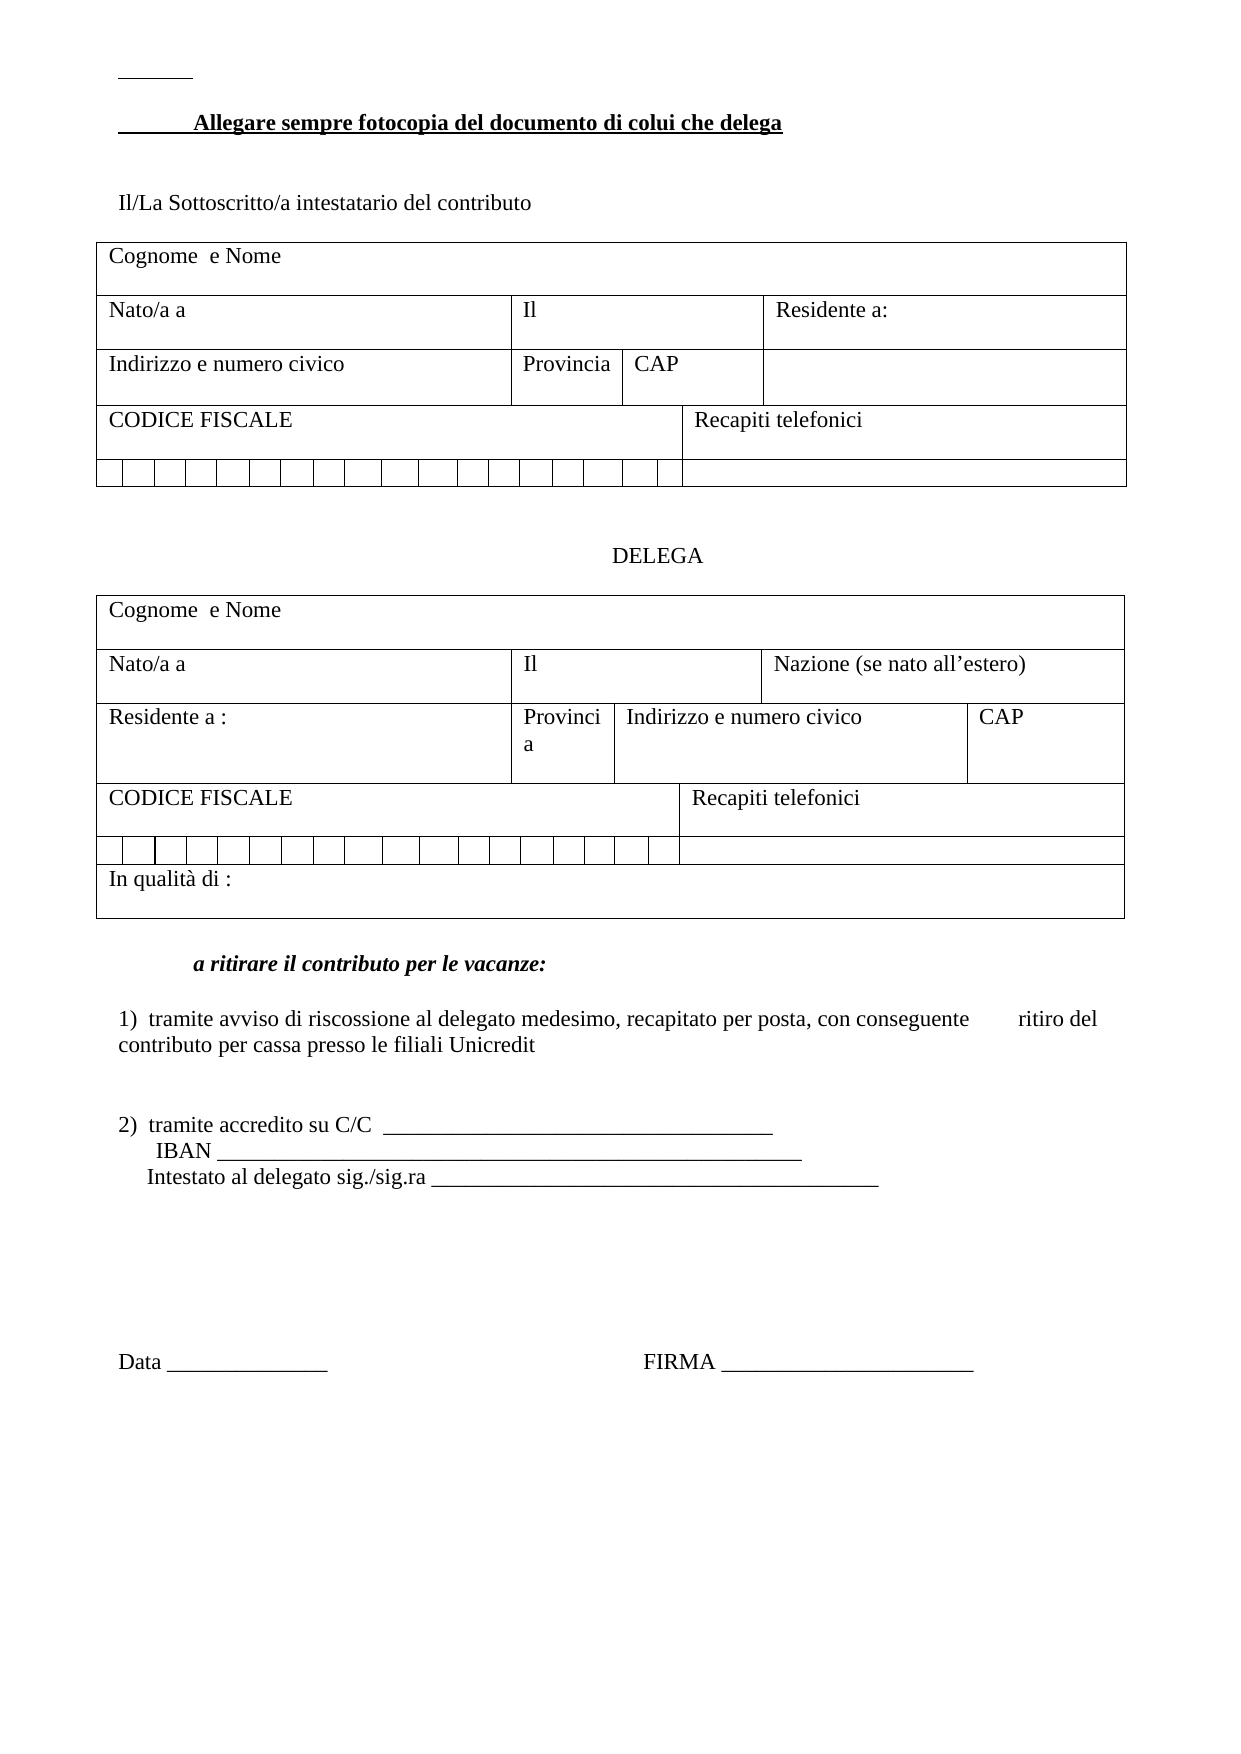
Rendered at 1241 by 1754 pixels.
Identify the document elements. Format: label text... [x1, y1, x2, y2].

table_cell [420, 837, 458, 864]
table_cell [419, 460, 457, 486]
table_cell Il [512, 296, 763, 349]
table_cell [250, 460, 280, 486]
table_cell [383, 837, 419, 864]
table_cell [250, 837, 281, 864]
table_cell [615, 837, 648, 864]
table_cell [382, 460, 418, 486]
table_cell Nazione (se nato all’estero) [762, 650, 1124, 702]
table_cell [680, 837, 1124, 864]
table_cell [764, 350, 1126, 405]
text 2) tramite accredito su C/C __________________________________ [118, 1111, 1122, 1137]
table_cell [520, 460, 552, 486]
table_cell [490, 837, 520, 864]
text IBAN ___________________________________________________ [118, 1137, 1122, 1163]
table_cell CAP [623, 350, 763, 405]
text Data ______________ FIRMA ______________________ [118, 1348, 1122, 1374]
table_cell Indirizzo e numero civico [615, 704, 967, 782]
table_cell [623, 460, 657, 486]
table_cell Indirizzo e numero civico [97, 350, 511, 405]
table_header Cognome e Nome [97, 596, 1124, 649]
table_cell [649, 837, 679, 864]
table_cell [314, 460, 344, 486]
table_cell [584, 460, 622, 486]
text Intestato al delegato sig./sig.ra _______________________________________ [118, 1163, 1122, 1190]
table_cell [156, 837, 186, 864]
table_cell [281, 460, 313, 486]
table_cell [554, 837, 584, 864]
table_cell In qualità di : [97, 865, 1124, 917]
table_cell [658, 460, 682, 486]
table_cell Recapiti telefonici [680, 784, 1124, 836]
subtitle Allegare sempre fotocopia del documento di colui che delega [118, 107, 1122, 136]
table_cell [97, 837, 122, 864]
table_cell [585, 837, 614, 864]
table_cell [186, 460, 216, 486]
table_cell [155, 460, 185, 486]
text 1) tramite avviso di riscossione al delegato medesimo, recapitato per posta, con conseguente ritiro del contributo per cassa presso le filiali Unicredit [118, 1005, 1122, 1058]
table_cell [187, 837, 217, 864]
table_cell Nato/a a [97, 296, 511, 349]
table_cell [458, 460, 488, 486]
table_cell [218, 837, 249, 864]
table_cell [345, 837, 382, 864]
table_cell [683, 460, 1126, 486]
table_cell [123, 460, 154, 486]
table_cell [553, 460, 583, 486]
list a ritirare il contributo per le vacanze: [118, 945, 1122, 979]
table_cell CODICE FISCALE [97, 784, 679, 836]
table_cell Residente a : [97, 704, 511, 782]
table_cell Recapiti telefonici [683, 406, 1126, 459]
table_cell [459, 837, 489, 864]
table_cell Il [512, 650, 761, 702]
table_cell [314, 837, 344, 864]
table_cell CAP [968, 704, 1124, 782]
table_cell [217, 460, 249, 486]
table_cell [521, 837, 553, 864]
table_cell [345, 460, 381, 486]
table_header Cognome e Nome [97, 243, 1126, 295]
table_cell Provincia [512, 350, 622, 405]
table_cell [97, 460, 122, 486]
table_cell Nato/a a [97, 650, 511, 702]
table_cell Provincia [512, 704, 614, 782]
subtitle DELEGA [118, 540, 1122, 568]
table_cell [282, 837, 313, 864]
table_cell Residente a: [764, 296, 1126, 349]
table_cell [489, 460, 519, 486]
text Il/La Sottoscritto/a intestatario del contributo [118, 189, 1122, 215]
table_cell [123, 837, 154, 864]
table_cell CODICE FISCALE [97, 406, 682, 459]
